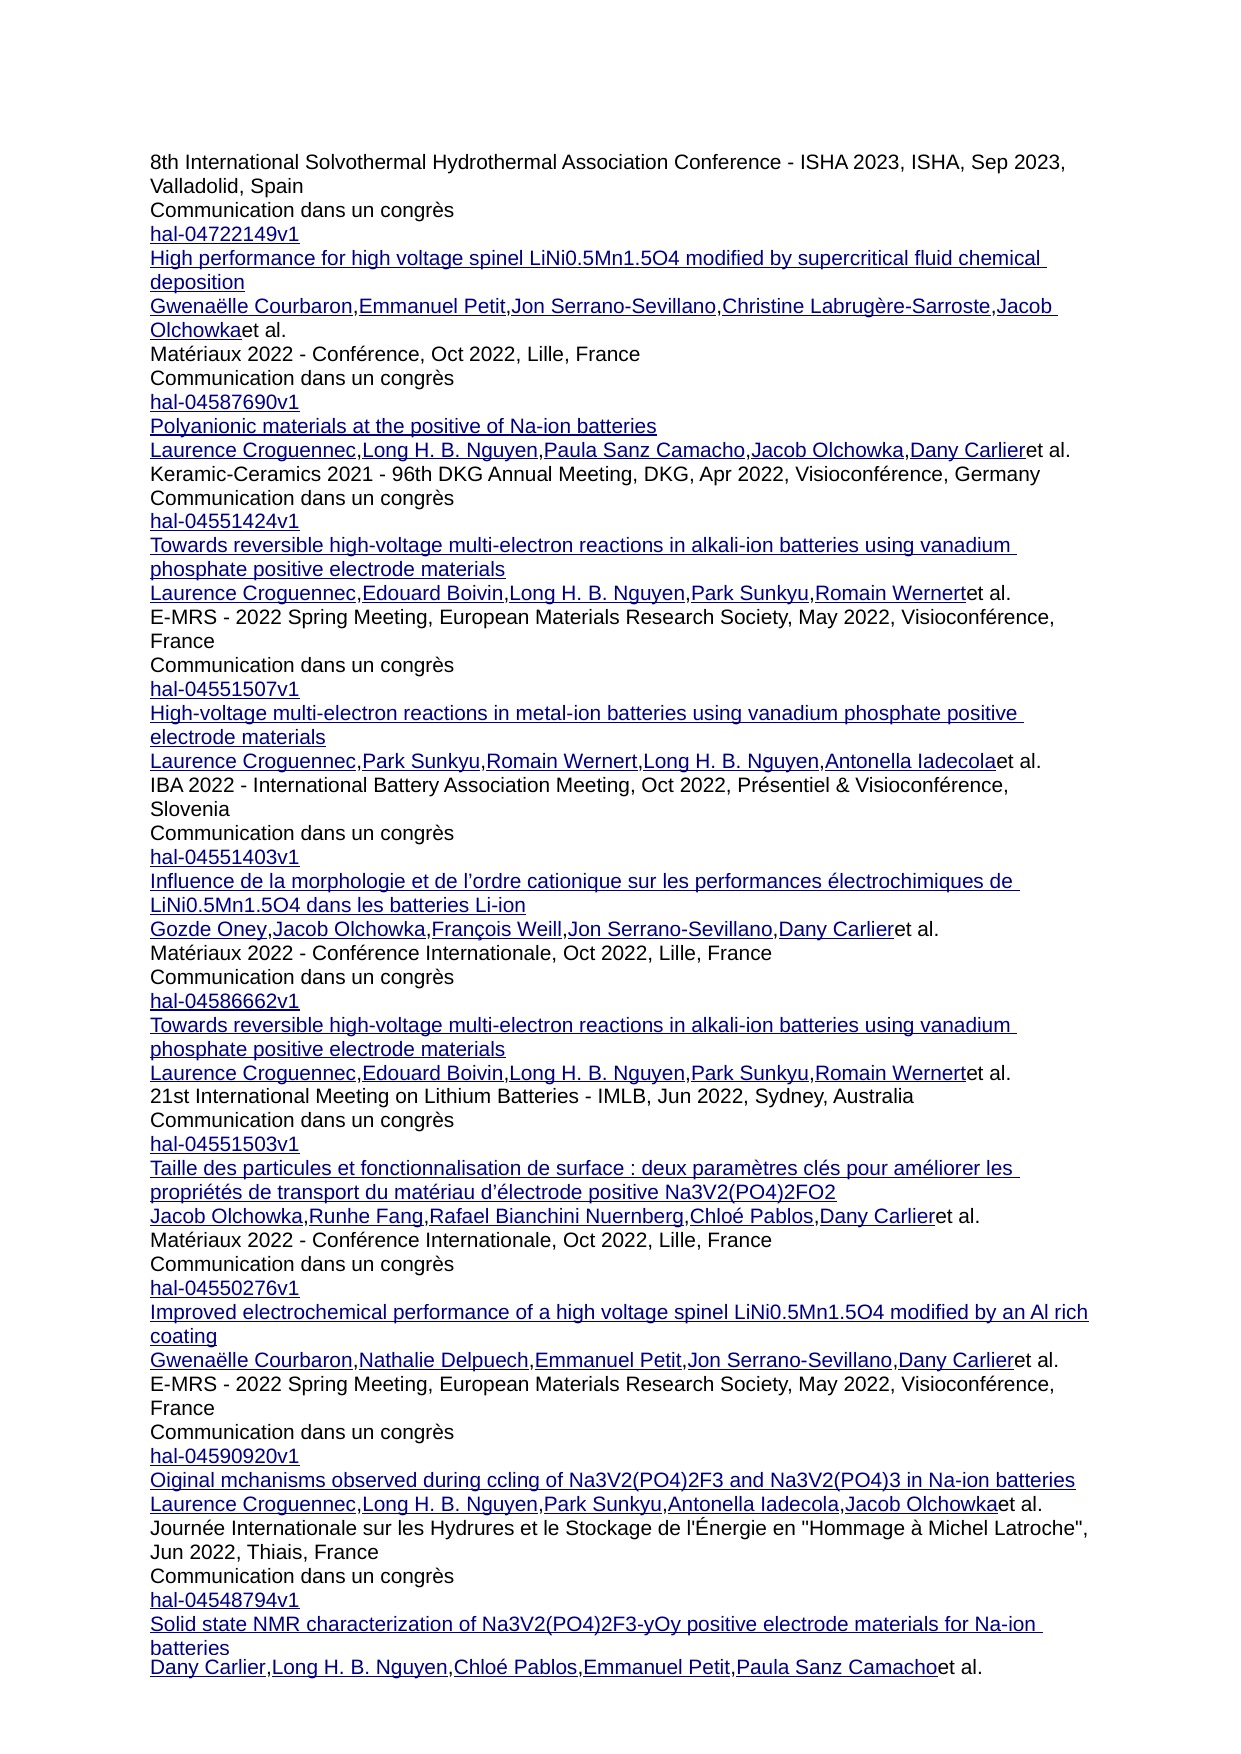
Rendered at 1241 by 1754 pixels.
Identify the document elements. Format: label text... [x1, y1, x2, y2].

table_cell Polyanionic materials at the positive of Na-ion batteries Laurence Croguennec,Long H. B. Nguyen,Paula Sanz Camacho,Jacob Olchowka,Dany Carlieret al. Keramic-Ceramics 2021 - 96th DKG Annual Meeting, DKG, Apr 2022, Visioconférence, Germany Communication dans un congrès hal-04551424v1 [150, 414, 1090, 533]
table_cell Oiginal mchanisms observed during ccling of Na3V2(PO4)2F3 and Na3V2(PO4)3 in Na-ion batteries Laurence Croguennec,Long H. B. Nguyen,Park Sunkyu,Antonella Iadecola,Jacob Olchowkaet al. Journée Internationale sur les Hydrures et le Stockage de l'Énergie en "Hommage à Michel Latroche", Jun 2022, Thiais, France Communication dans un congrès hal-04548794v1 [150, 1468, 1090, 1611]
table_cell Solid state NMR characterization of Na3V2(PO4)2F3-yOy positive electrode materials for Na-ion batteries Dany Carlier,Long H. B. Nguyen,Chloé Pablos,Emmanuel Petit,Paula Sanz Camachoet al. [150, 1611, 1090, 1679]
table_cell High-voltage multi-electron reactions in metal-ion batteries using vanadium phosphate positive electrode materials Laurence Croguennec,Park Sunkyu,Romain Wernert,Long H. B. Nguyen,Antonella Iadecolaet al. IBA 2022 - International Battery Association Meeting, Oct 2022, Présentiel & Visioconférence, Slovenia Communication dans un congrès hal-04551403v1 [150, 701, 1090, 869]
table_cell Taille des particules et fonctionnalisation de surface : deux paramètres clés pour améliorer les propriétés de transport du matériau d’électrode positive Na3V2(PO4)2FO2 Jacob Olchowka,Runhe Fang,Rafael Bianchini Nuernberg,Chloé Pablos,Dany Carlieret al. Matériaux 2022 - Conférence Internationale, Oct 2022, Lille, France Communication dans un congrès hal-04550276v1 [150, 1156, 1090, 1300]
table_cell High performance for high voltage spinel LiNi0.5Mn1.5O4 modified by supercritical fluid chemical deposition Gwenaëlle Courbaron,Emmanuel Petit,Jon Serrano-Sevillano,Christine Labrugère-Sarroste,Jacob Olchowkaet al. Matériaux 2022 - Conférence, Oct 2022, Lille, France Communication dans un congrès hal-04587690v1 [150, 246, 1090, 413]
table_cell Influence de la morphologie et de l’ordre cationique sur les performances électrochimiques de LiNi0.5Mn1.5O4 dans les batteries Li-ion Gozde Oney,Jacob Olchowka,François Weill,Jon Serrano-Sevillano,Dany Carlieret al. Matériaux 2022 - Conférence Internationale, Oct 2022, Lille, France Communication dans un congrès hal-04586662v1 [150, 869, 1090, 1012]
table_cell Towards reversible high-voltage multi-electron reactions in alkali-ion batteries using vanadium phosphate positive electrode materials Laurence Croguennec,Edouard Boivin,Long H. B. Nguyen,Park Sunkyu,Romain Wernertet al. 21st International Meeting on Lithium Batteries - IMLB, Jun 2022, Sydney, Australia Communication dans un congrès hal-04551503v1 [150, 1013, 1090, 1156]
table_cell Towards reversible high-voltage multi-electron reactions in alkali-ion batteries using vanadium phosphate positive electrode materials Laurence Croguennec,Edouard Boivin,Long H. B. Nguyen,Park Sunkyu,Romain Wernertet al. E-MRS - 2022 Spring Meeting, European Materials Research Society, May 2022, Visioconférence, France Communication dans un congrès hal-04551507v1 [150, 533, 1090, 701]
table_cell Improved electrochemical performance of a high voltage spinel LiNi0.5Mn1.5O4 modified by an Al rich coating Gwenaëlle Courbaron,Nathalie Delpuech,Emmanuel Petit,Jon Serrano-Sevillano,Dany Carlieret al. E-MRS - 2022 Spring Meeting, European Materials Research Society, May 2022, Visioconférence, France Communication dans un congrès hal-04590920v1 [150, 1300, 1090, 1468]
table_cell 8th International Solvothermal Hydrothermal Association Conference - ISHA 2023, ISHA, Sep 2023, Valladolid, Spain Communication dans un congrès hal-04722149v1 [150, 150, 1090, 246]
